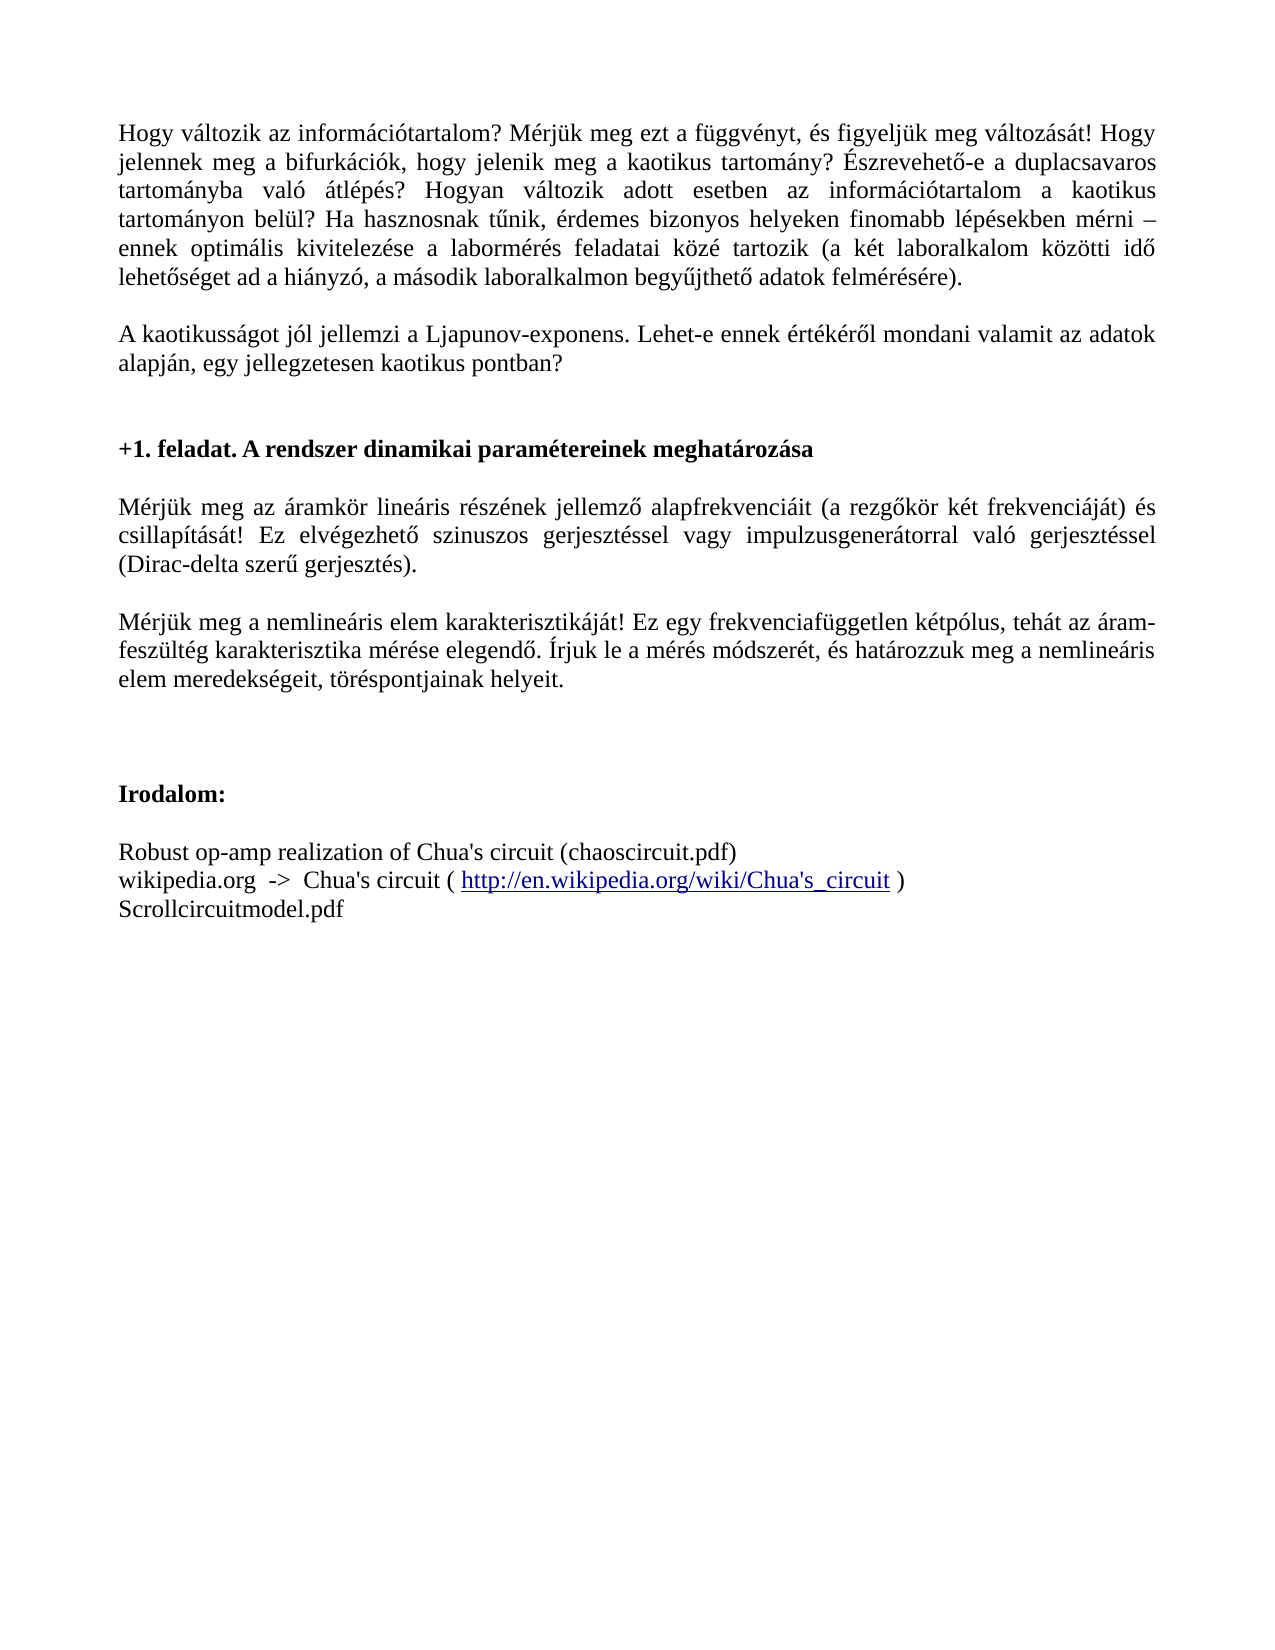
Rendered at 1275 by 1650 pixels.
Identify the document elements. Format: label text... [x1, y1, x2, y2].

text Scrollcircuitmodel.pdf [118, 894, 1157, 923]
text Mérjük meg az áramkör lineáris részének jellemző alapfrekvenciáit (a rezgőkör két frekvenciáját) és csillapítását! Ez elvégezhető szinuszos gerjesztéssel vagy impulzusgenerátorral való gerjesztéssel (Dirac-delta szerű gerjesztés). [118, 492, 1157, 578]
text +1. feladat. A rendszer dinamikai paramétereinek meghatározása [118, 434, 1157, 463]
text Irodalom: [118, 779, 1157, 808]
text A kaotikusságot jól jellemzi a Ljapunov-exponens. Lehet-e ennek értékéről mondani valamit az adatok alapján, egy jellegzetesen kaotikus pontban? [118, 319, 1157, 377]
text wikipedia.org -> Chua's circuit ( http://en.wikipedia.org/wiki/Chua's_circuit ) [118, 866, 1157, 894]
text Mérjük meg a nemlineáris elem karakterisztikáját! Ez egy frekvenciafüggetlen kétpólus, tehát az áram-feszültég karakterisztika mérése elegendő. Írjuk le a mérés módszerét, és határozzuk meg a nemlineáris elem meredekségeit, töréspontjainak helyeit. [118, 607, 1157, 693]
text Robust op-amp realization of Chua's circuit (chaoscircuit.pdf) [118, 837, 1157, 866]
text Hogy változik az információtartalom? Mérjük meg ezt a függvényt, és figyeljük meg változását! Hogy jelennek meg a bifurkációk, hogy jelenik meg a kaotikus tartomány? Észrevehető-e a duplacsavaros tartományba való átlépés? Hogyan változik adott esetben az információtartalom a kaotikus tartományon belül? Ha hasznosnak tűnik, érdemes bizonyos helyeken finomabb lépésekben mérni – ennek optimális kivitelezése a labormérés feladatai közé tartozik (a két laboralkalom közötti idő lehetőséget ad a hiányzó, a második laboralkalmon begyűjthető adatok felmérésére). [118, 118, 1157, 291]
